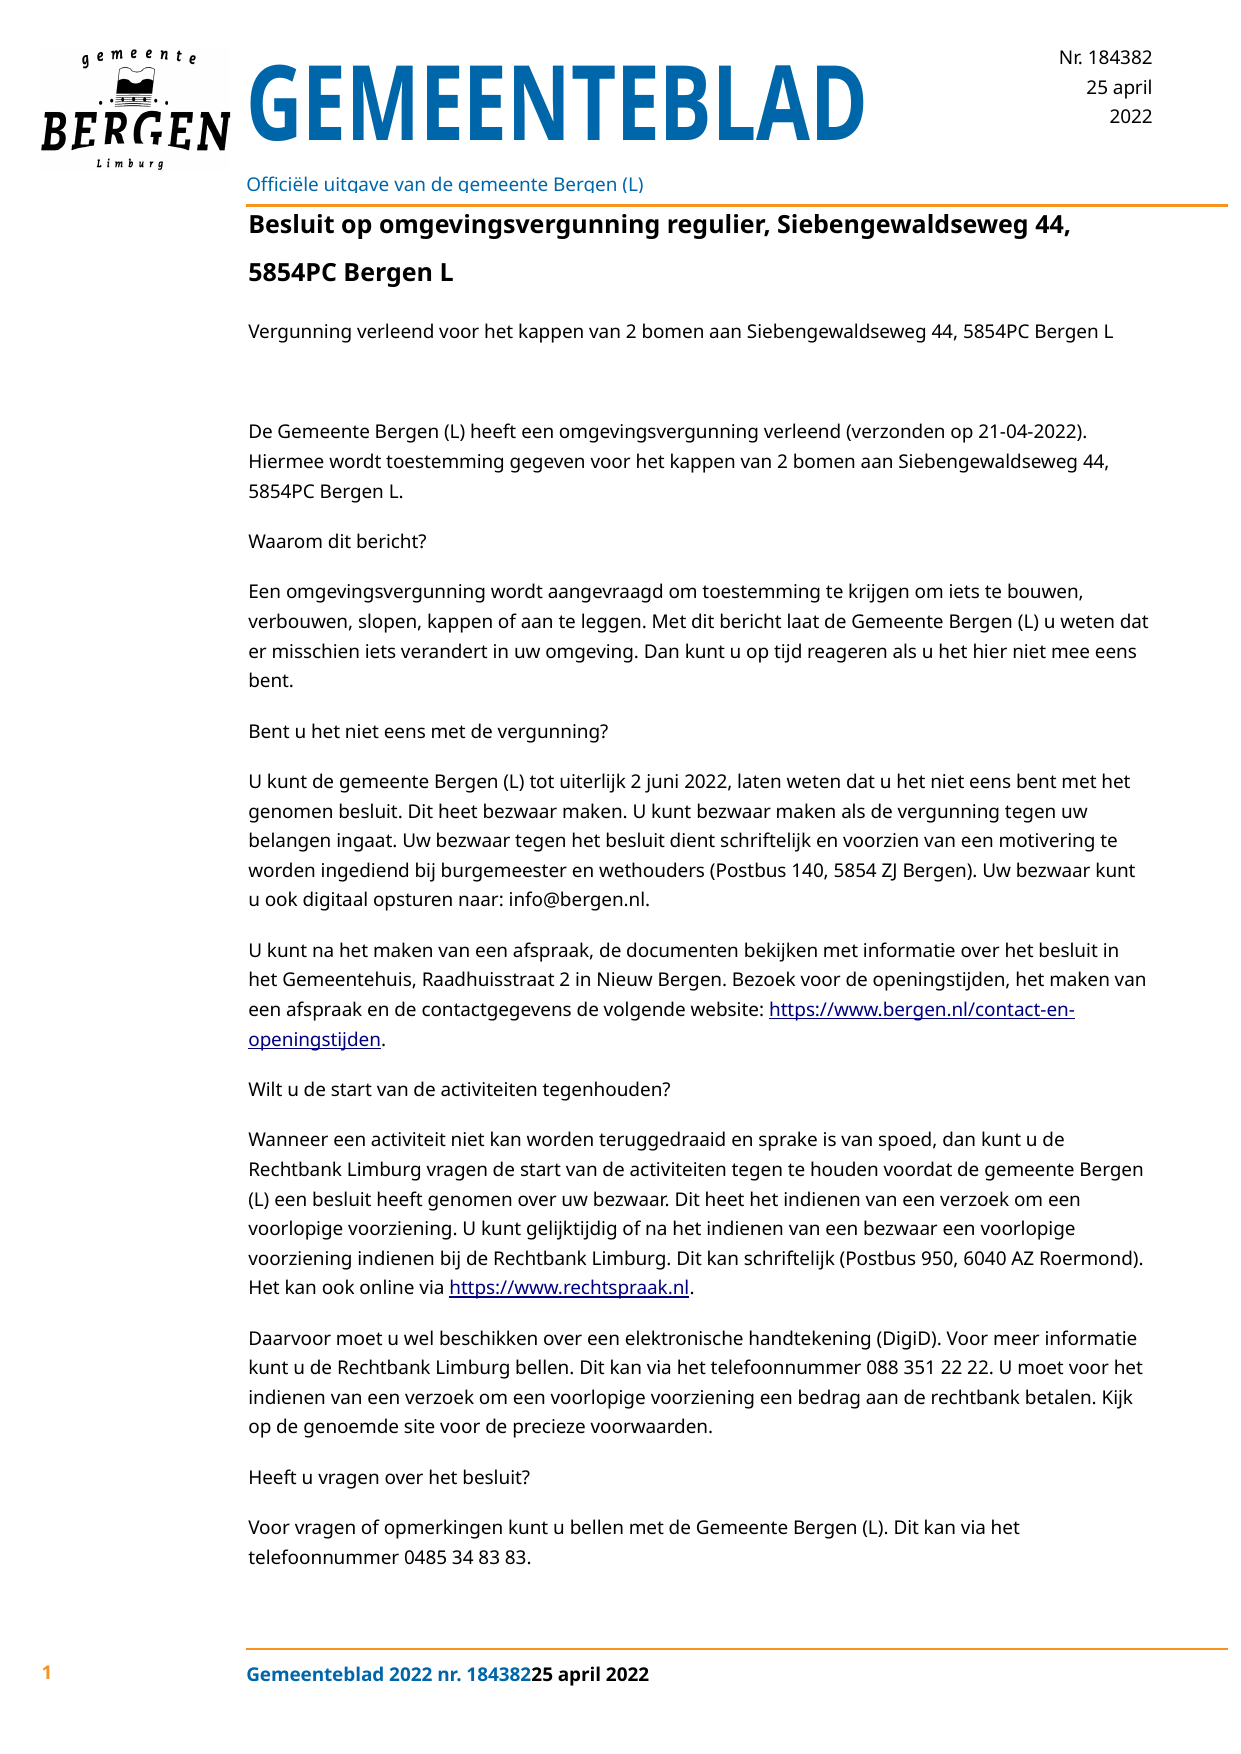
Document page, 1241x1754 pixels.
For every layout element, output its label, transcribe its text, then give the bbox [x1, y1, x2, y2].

text Besluit op omgevingsvergunning regulier, Siebengewaldseweg 44, 5854PC Bergen L [248, 207, 1152, 288]
text Bent u het niet eens met de vergunning? [248, 718, 1152, 744]
text De Gemeente Bergen (L) heeft een omgevingsvergunning verleend (verzonden op 21-04-2022). Hiermee wordt toestemming gegeven voor het kappen van 2 bomen aan Siebengewaldseweg 44, 5854PC Bergen L. [248, 419, 1152, 504]
text Wilt u de start van de activiteiten tegenhouden? [248, 1076, 1152, 1102]
text Wanneer een activiteit niet kan worden teruggedraaid en sprake is van spoed, dan kunt u de Rechtbank Limburg vragen de start van de activiteiten tegen te houden voordat de gemeente Bergen (L) een besluit heeft genomen over uw bezwaar. Dit heet het indienen van een verzoek om een voorlopige voorziening. U kunt gelijktijdig of na het indienen van een bezwaar een voorlopige voorziening indienen bij de Rechtbank Limburg. Dit kan schriftelijk (Postbus 950, 6040 AZ Roermond). Het kan ook online via https://www.rechtspraak.nl. [248, 1127, 1152, 1300]
text Waarom dit bericht? [248, 528, 1152, 554]
text Een omgevingsvergunning wordt aangevraagd om toestemming te krijgen om iets te bouwen, verbouwen, slopen, kappen of aan te leggen. Met dit bericht laat de Gemeente Bergen (L) u weten dat er misschien iets verandert in uw omgeving. Dan kunt u op tijd reageren als u het hier niet mee eens bent. [248, 579, 1152, 693]
text Vergunning verleend voor het kappen van 2 bomen aan Siebengewaldseweg 44, 5854PC Bergen L [248, 318, 1152, 344]
text Voor vragen of opmerkingen kunt u bellen met de Gemeente Bergen (L). Dit kan via het telefoonnummer 0485 34 83 83. [248, 1514, 1152, 1570]
text Daarvoor moet u wel beschikken over een elektronische handtekening (DigiD). Voor meer informatie kunt u de Rechtbank Limburg bellen. Dit kan via het telefoonnummer 088 351 22 22. U moet voor het indienen van een verzoek om een voorlopige voorziening een bedrag aan de rechtbank betalen. Kijk op de genoemde site voor de precieze voorwaarden. [248, 1325, 1152, 1439]
text U kunt de gemeente Bergen (L) tot uiterlijk 2 juni 2022, laten weten dat u het niet eens bent met het genomen besluit. Dit heet bezwaar maken. U kunt bezwaar maken als de vergunning tegen uw belangen ingaat. Uw bezwaar tegen het besluit dient schriftelijk en voorzien van een motivering te worden ingediend bij burgemeester en wethouders (Postbus 140, 5854 ZJ Bergen). Uw bezwaar kunt u ook digitaal opsturen naar: info@bergen.nl. [248, 768, 1152, 912]
text Heeft u vragen over het besluit? [248, 1464, 1152, 1490]
picture [41, 47, 231, 172]
text U kunt na het maken van een afspraak, de documenten bekijken met informatie over het besluit in het Gemeentehuis, Raadhuisstraat 2 in Nieuw Bergen. Bezoek voor de openingstijden, het maken van een afspraak en de contactgegevens de volgende website: https://www.bergen.nl/contact-en-openingstijden. [248, 937, 1152, 1052]
